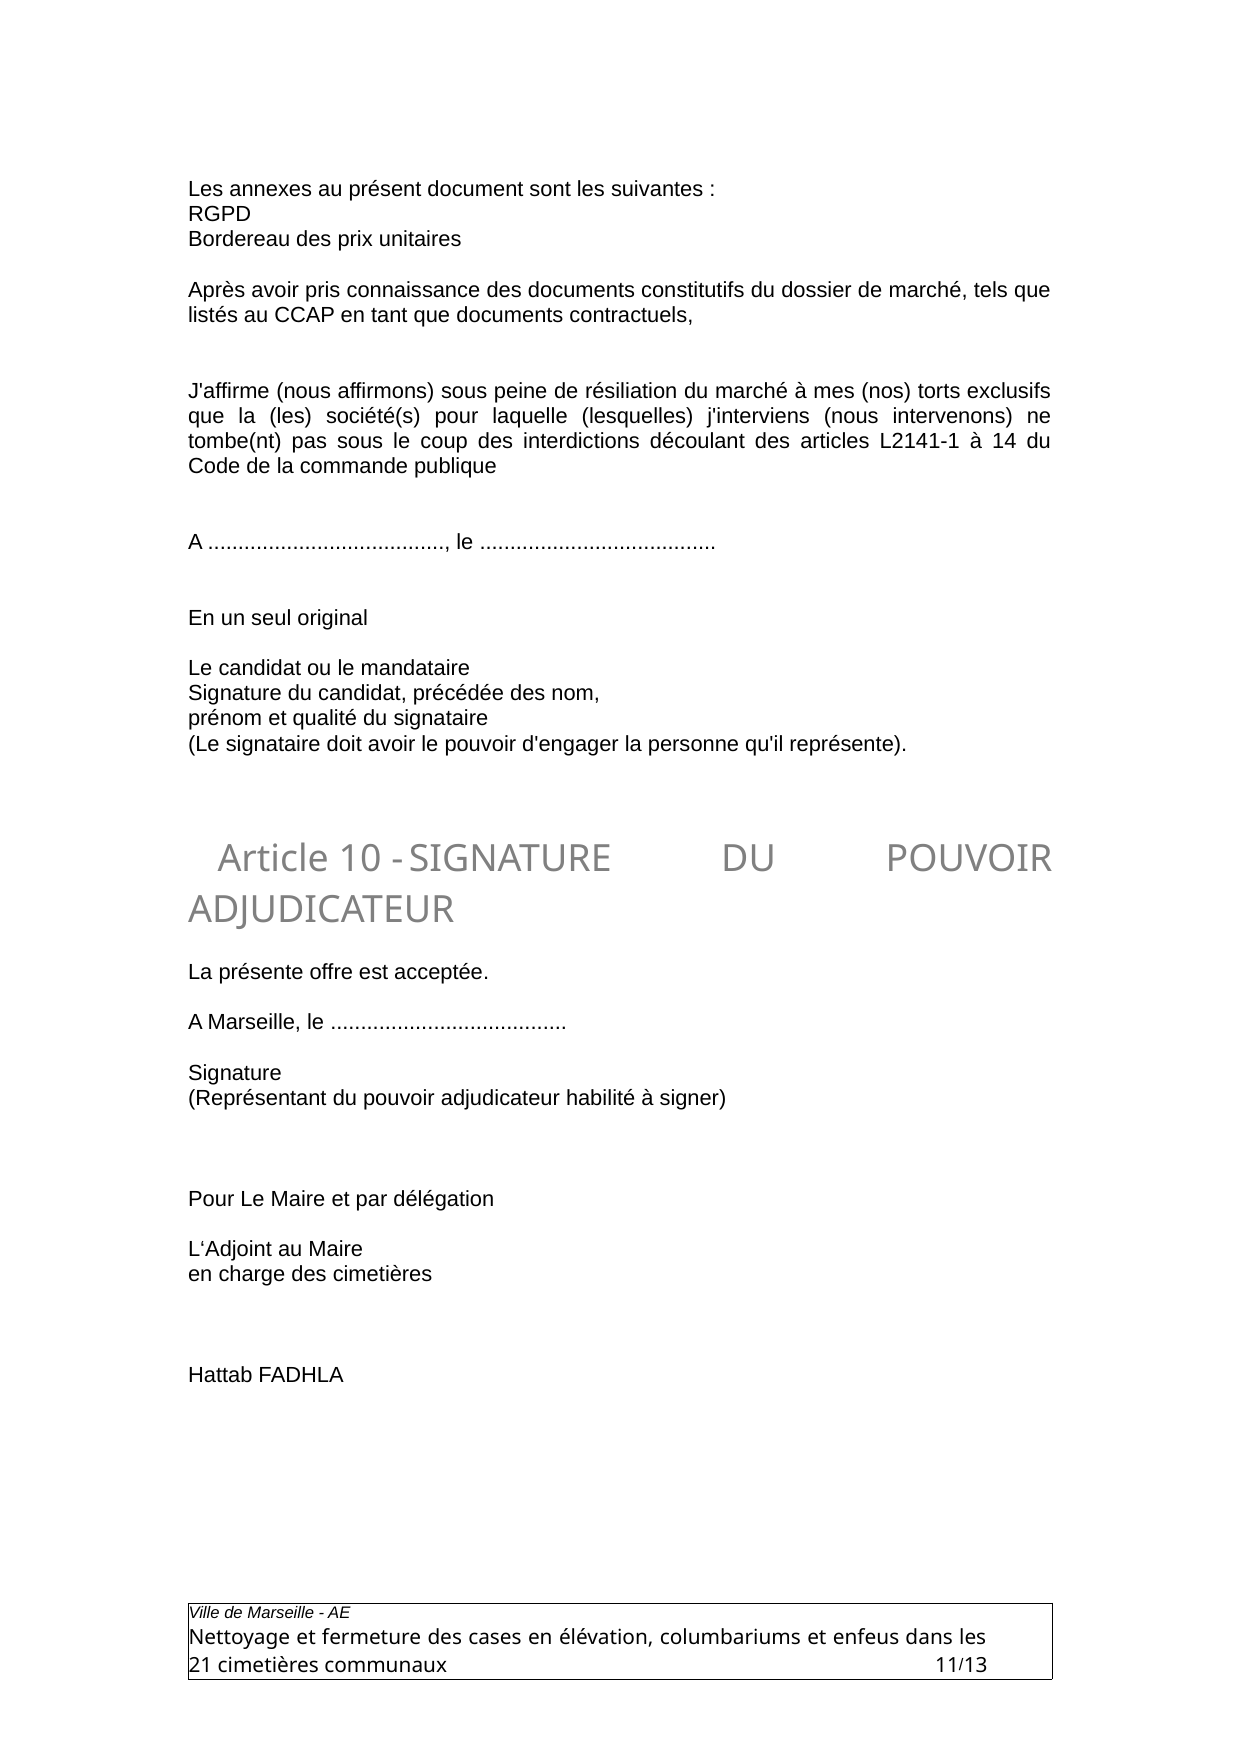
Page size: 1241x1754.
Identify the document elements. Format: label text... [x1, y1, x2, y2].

text prénom et qualité du signataire [188, 705, 1052, 730]
text Après avoir pris connaissance des documents constitutifs du dossier de marché, tels que listés au CCAP en tant que documents contractuels, [188, 277, 1052, 327]
text Signature du candidat, précédée des nom, [188, 680, 1052, 705]
text L‘Adjoint au Maire [188, 1236, 1052, 1261]
text A ......................................., le ....................................... [188, 529, 1052, 554]
text (Le signataire doit avoir le pouvoir d'engager la personne qu'il représente). [188, 730, 1052, 756]
text J'affirme (nous affirmons) sous peine de résiliation du marché à mes (nos) torts exclusifs que la (les) société(s) pour laquelle (lesquelles) j'interviens (nous intervenons) ne tombe(nt) pas sous le coup des interdictions découlant des articles L2141-1 à 14 du Code de la commande publique [188, 377, 1052, 478]
text Les annexes au présent document sont les suivantes : [188, 176, 1052, 201]
text Pour Le Maire et par délégation [188, 1185, 1052, 1211]
text A Marseille, le ....................................... [188, 1009, 1052, 1034]
subtitle SIGNATURE DU POUVOIR ADJUDICATEUR [188, 831, 1052, 933]
text (Représentant du pouvoir adjudicateur habilité à signer) [188, 1084, 1052, 1110]
text RGPD [188, 201, 1052, 226]
text Le candidat ou le mandataire [188, 655, 1052, 680]
text Hattab FADHLA [188, 1362, 1052, 1387]
text Bordereau des prix unitaires [188, 226, 1052, 251]
text Signature [188, 1059, 1052, 1084]
text en charge des cimetières [188, 1261, 1052, 1286]
text En un seul original [188, 604, 1052, 629]
text La présente offre est acceptée. [188, 958, 1052, 984]
